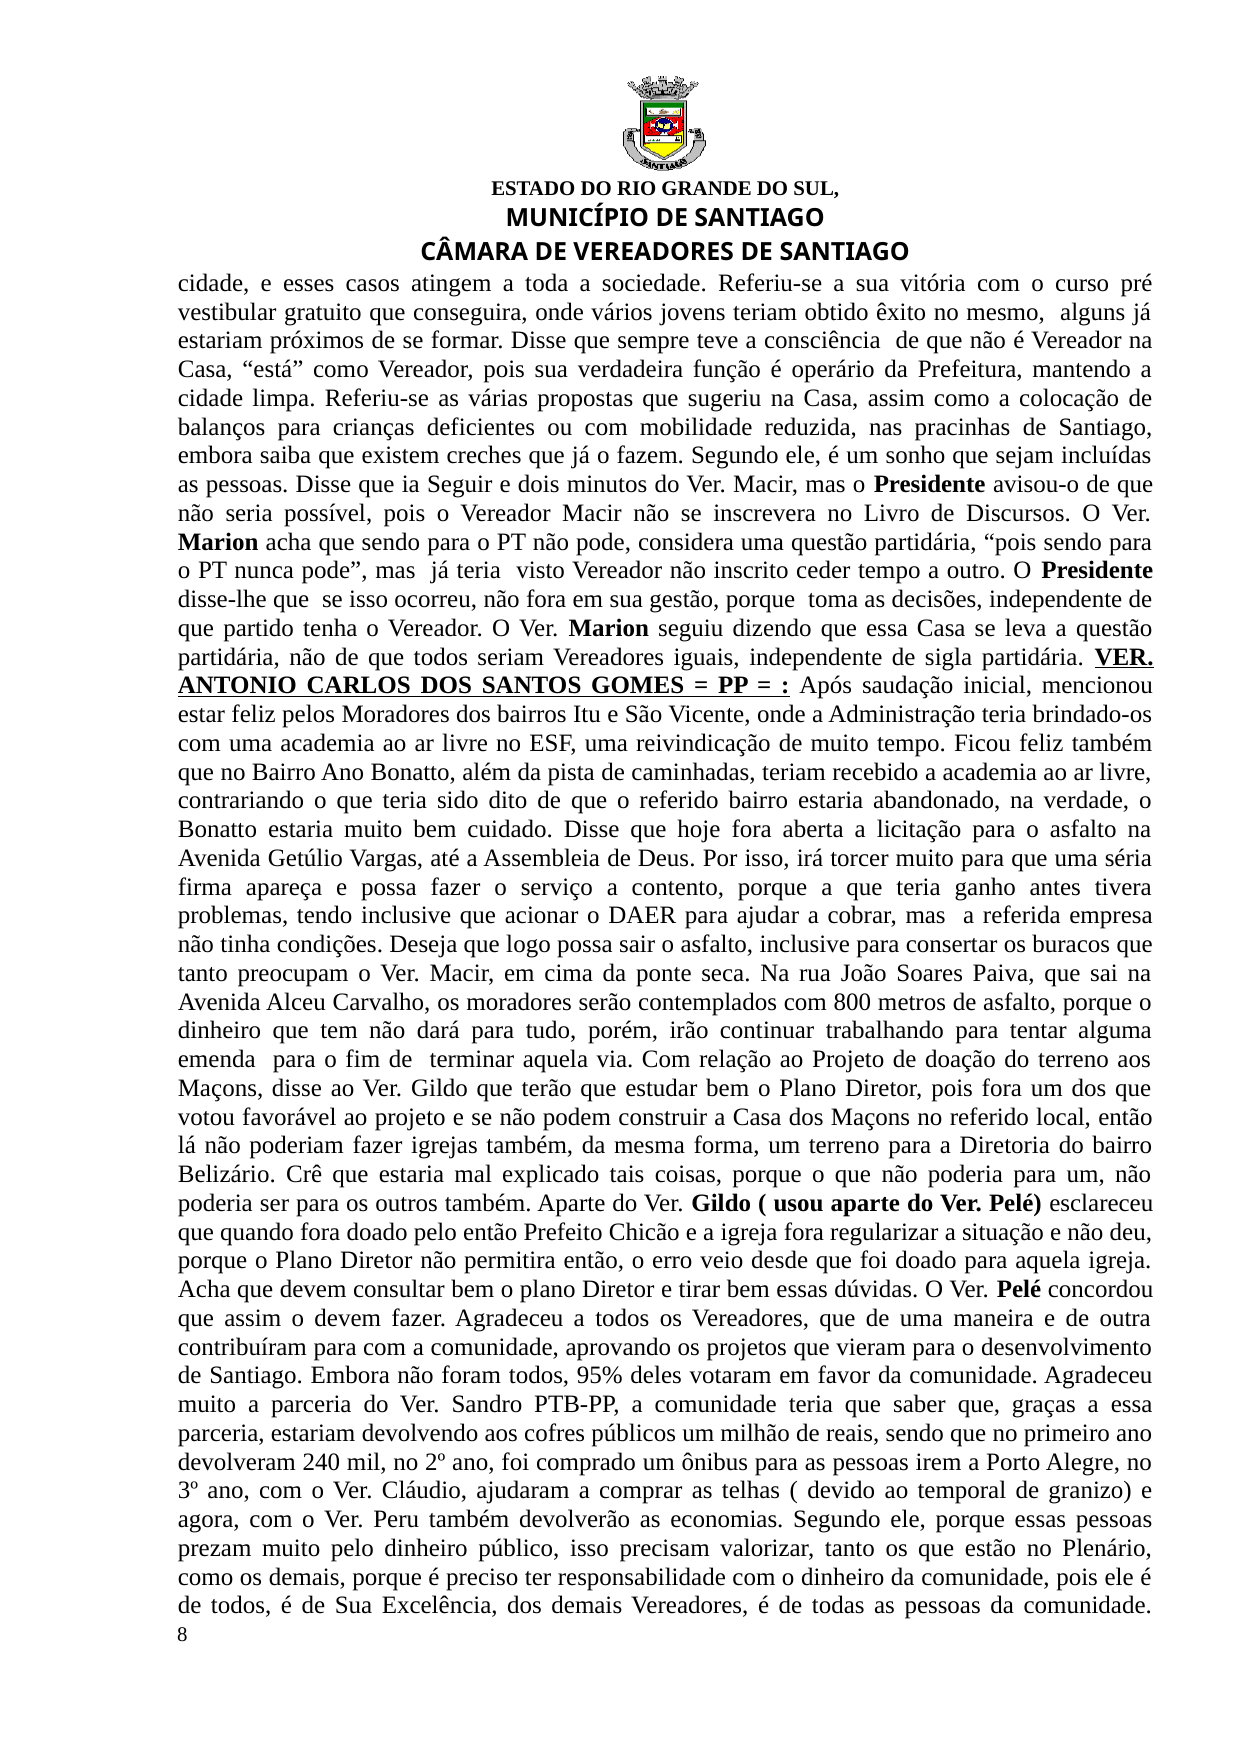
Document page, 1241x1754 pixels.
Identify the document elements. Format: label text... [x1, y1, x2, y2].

list cidade, e esses casos atingem a toda a sociedade. Referiu-se a sua vitória com o curso pré vestibular gratuito que conseguira, onde vários jovens teriam obtido êxito no mesmo, alguns já estariam próximos de se formar. Disse que sempre teve a consciência de que não é Vereador na Casa, “está” como Vereador, pois sua verdadeira função é operário da Prefeitura, mantendo a cidade limpa. Referiu-se as várias propostas que sugeriu na Casa, assim como a colocação de balanços para crianças deficientes ou com mobilidade reduzida, nas pracinhas de Santiago, embora saiba que existem creches que já o fazem. Segundo ele, é um sonho que sejam incluídas as pessoas. Disse que ia Seguir e dois minutos do Ver. Macir, mas o Presidente avisou-o de que não seria possível, pois o Vereador Macir não se inscrevera no Livro de Discursos. O Ver. Marion acha que sendo para o PT não pode, considera uma questão partidária, “pois sendo para o PT nunca pode”, mas já teria visto Vereador não inscrito ceder tempo a outro. O Presidente disse-lhe que se isso ocorreu, não fora em sua gestão, porque toma as decisões, independente de que partido tenha o Vereador. O Ver. Marion seguiu dizendo que essa Casa se leva a questão partidária, não de que todos seriam Vereadores iguais, independente de sigla partidária. VER. ANTONIO CARLOS DOS SANTOS GOMES = PP = : Após saudação inicial, mencionou estar feliz pelos Moradores dos bairros Itu e São Vicente, onde a Administração teria brindado-os com uma academia ao ar livre no ESF, uma reivindicação de muito tempo. Ficou feliz também que no Bairro Ano Bonatto, além da pista de caminhadas, teriam recebido a academia ao ar livre, contrariando o que teria sido dito de que o referido bairro estaria abandonado, na verdade, o Bonatto estaria muito bem cuidado. Disse que hoje fora aberta a licitação para o asfalto na Avenida Getúlio Vargas, até a Assembleia de Deus. Por isso, irá torcer muito para que uma séria firma apareça e possa fazer o serviço a contento, porque a que teria ganho antes tivera problemas, tendo inclusive que acionar o DAER para ajudar a cobrar, mas a referida empresa não tinha condições. Deseja que logo possa sair o asfalto, inclusive para consertar os buracos que tanto preocupam o Ver. Macir, em cima da ponte seca. Na rua João Soares Paiva, que sai na Avenida Alceu Carvalho, os moradores serão contemplados com 800 metros de asfalto, porque o dinheiro que tem não dará para tudo, porém, irão continuar trabalhando para tentar alguma emenda para o fim de terminar aquela via. Com relação ao Projeto de doação do terreno aos Maçons, disse ao Ver. Gildo que terão que estudar bem o Plano Diretor, pois fora um dos que votou favorável ao projeto e se não podem construir a Casa dos Maçons no referido local, então lá não poderiam fazer igrejas também, da mesma forma, um terreno para a Diretoria do bairro Belizário. Crê que estaria mal explicado tais coisas, porque o que não poderia para um, não poderia ser para os outros também. Aparte do Ver. Gildo ( usou aparte do Ver. Pelé) esclareceu que quando fora doado pelo então Prefeito Chicão e a igreja fora regularizar a situação e não deu, porque o Plano Diretor não permitira então, o erro veio desde que foi doado para aquela igreja. Acha que devem consultar bem o plano Diretor e tirar bem essas dúvidas. O Ver. Pelé concordou que assim o devem fazer. Agradeceu a todos os Vereadores, que de uma maneira e de outra contribuíram para com a comunidade, aprovando os projetos que vieram para o desenvolvimento de Santiago. Embora não foram todos, 95% deles votaram em favor da comunidade. Agradeceu muito a parceria do Ver. Sandro PTB-PP, a comunidade teria que saber que, graças a essa parceria, estariam devolvendo aos cofres públicos um milhão de reais, sendo que no primeiro ano devolveram 240 mil, no 2º ano, foi comprado um ônibus para as pessoas irem a Porto Alegre, no 3º ano, com o Ver. Cláudio, ajudaram a comprar as telhas ( devido ao temporal de granizo) e agora, com o Ver. Peru também devolverão as economias. Segundo ele, porque essas pessoas prezam muito pelo dinheiro público, isso precisam valorizar, tanto os que estão no Plenário, como os demais, porque é preciso ter responsabilidade com o dinheiro da comunidade, pois ele é de todos, é de Sua Excelência, dos demais Vereadores, é de todas as pessoas da comunidade. [178, 268, 1153, 1619]
